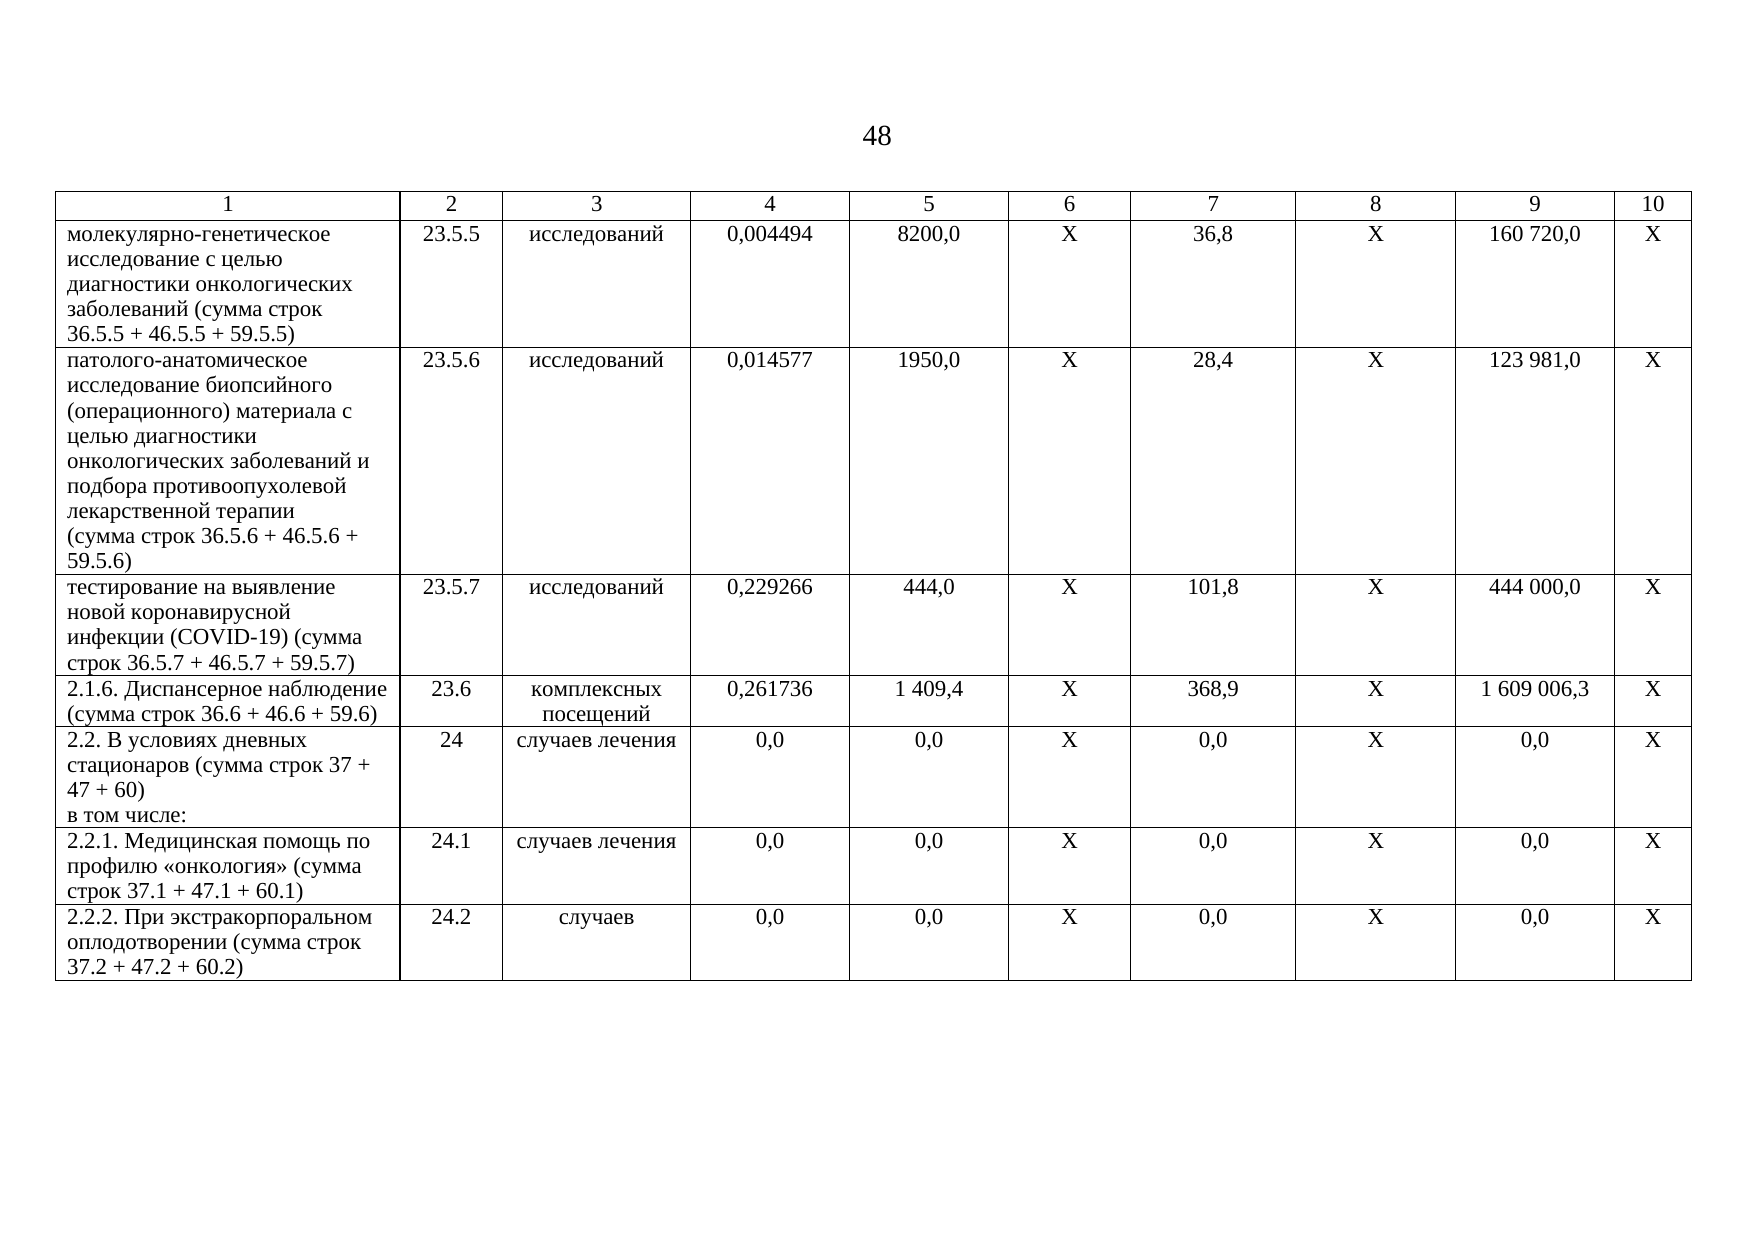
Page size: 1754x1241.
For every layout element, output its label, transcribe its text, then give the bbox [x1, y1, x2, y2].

table_cell 0,261736 [691, 676, 849, 726]
table_cell 2.2.1. Медицинская помощь по профилю «онкология» (сумма строк 37.1 + 47.1 + 60.1) [56, 828, 399, 903]
table_cell 0,0 [850, 905, 1008, 980]
table_cell 123 981,0 [1456, 348, 1614, 573]
table_cell 0,0 [850, 727, 1008, 827]
table_cell 24 [401, 727, 502, 827]
table_cell Х [1296, 676, 1455, 726]
table_cell 368,9 [1131, 676, 1295, 726]
table_cell 444 000,0 [1456, 575, 1614, 675]
table_cell 0,014577 [691, 348, 849, 573]
table_cell 0,229266 [691, 575, 849, 675]
table_cell Х [1009, 348, 1130, 573]
table_cell патолого-анатомическое исследование биопсийного (операционного) материала с целью диагностики онкологических заболеваний и подбора противоопухолевой лекарственной терапии (сумма строк 36.5.6 + 46.5.6 + 59.5.6) [56, 348, 399, 573]
table_cell молекулярно-генетическое исследование с целью диагностики онкологических заболеваний (сумма строк 36.5.5 + 46.5.5 + 59.5.5) [56, 221, 399, 347]
table_cell Х [1615, 575, 1691, 675]
table_cell 2.2. В условиях дневных стационаров (сумма строк 37 + 47 + 60) в том числе: [56, 727, 399, 827]
table_cell 0,0 [850, 828, 1008, 903]
table_cell исследований [503, 575, 690, 675]
table_cell Х [1615, 348, 1691, 573]
table_cell Х [1296, 727, 1455, 827]
table_header 10 [1615, 192, 1691, 220]
table_cell 0,0 [691, 727, 849, 827]
table_cell случаев лечения [503, 727, 690, 827]
table_cell 160 720,0 [1456, 221, 1614, 347]
table_header 1 [56, 192, 399, 220]
table_cell 0,0 [1131, 905, 1295, 980]
table_cell Х [1615, 905, 1691, 980]
table_cell 1950,0 [850, 348, 1008, 573]
table_cell 0,0 [1131, 828, 1295, 903]
table_cell Х [1615, 828, 1691, 903]
table_cell Х [1009, 221, 1130, 347]
table_cell Х [1615, 727, 1691, 827]
table_cell 444,0 [850, 575, 1008, 675]
table_cell Х [1615, 221, 1691, 347]
table_header 3 [503, 192, 690, 220]
table_cell 0,0 [691, 828, 849, 903]
table_cell Х [1296, 348, 1455, 573]
table_cell Х [1009, 727, 1130, 827]
table_cell 2.2.2. При экстракорпоральном оплодотворении (сумма строк 37.2 + 47.2 + 60.2) [56, 905, 399, 980]
table_cell исследований [503, 221, 690, 347]
table_cell 8200,0 [850, 221, 1008, 347]
table_cell 24.1 [401, 828, 502, 903]
table_header 4 [691, 192, 849, 220]
table_cell 0,0 [1456, 905, 1614, 980]
table_cell Х [1296, 828, 1455, 903]
table_header 2 [401, 192, 502, 220]
table_cell 2.1.6. Диспансерное наблюдение (сумма строк 36.6 + 46.6 + 59.6) [56, 676, 399, 726]
table_header 6 [1009, 192, 1130, 220]
table_cell исследований [503, 348, 690, 573]
table_cell 24.2 [401, 905, 502, 980]
table_cell Х [1009, 828, 1130, 903]
table_cell Х [1296, 905, 1455, 980]
table_cell 0,0 [1456, 727, 1614, 827]
table_header 9 [1456, 192, 1614, 220]
table_header 8 [1296, 192, 1455, 220]
table_cell 23.5.6 [401, 348, 502, 573]
table_cell Х [1009, 676, 1130, 726]
table_cell Х [1009, 905, 1130, 980]
table_cell 23.5.7 [401, 575, 502, 675]
table_cell 23.6 [401, 676, 502, 726]
table_cell Х [1296, 221, 1455, 347]
table_cell случаев лечения [503, 828, 690, 903]
table_header 7 [1131, 192, 1295, 220]
table_cell Х [1615, 676, 1691, 726]
table_cell 101,8 [1131, 575, 1295, 675]
table_cell 28,4 [1131, 348, 1295, 573]
table_cell 0,0 [691, 905, 849, 980]
table_cell Х [1296, 575, 1455, 675]
table_cell 0,0 [1131, 727, 1295, 827]
table_cell 1 609 006,3 [1456, 676, 1614, 726]
table_cell комплексных посещений [503, 676, 690, 726]
table_cell 1 409,4 [850, 676, 1008, 726]
table_cell Х [1009, 575, 1130, 675]
table_cell случаев [503, 905, 690, 980]
table_cell 0,0 [1456, 828, 1614, 903]
table_cell 23.5.5 [401, 221, 502, 347]
table_cell тестирование на выявление новой коронавирусной инфекции (COVID-19) (сумма строк 36.5.7 + 46.5.7 + 59.5.7) [56, 575, 399, 675]
table_header 5 [850, 192, 1008, 220]
table_cell 36,8 [1131, 221, 1295, 347]
table_cell 0,004494 [691, 221, 849, 347]
